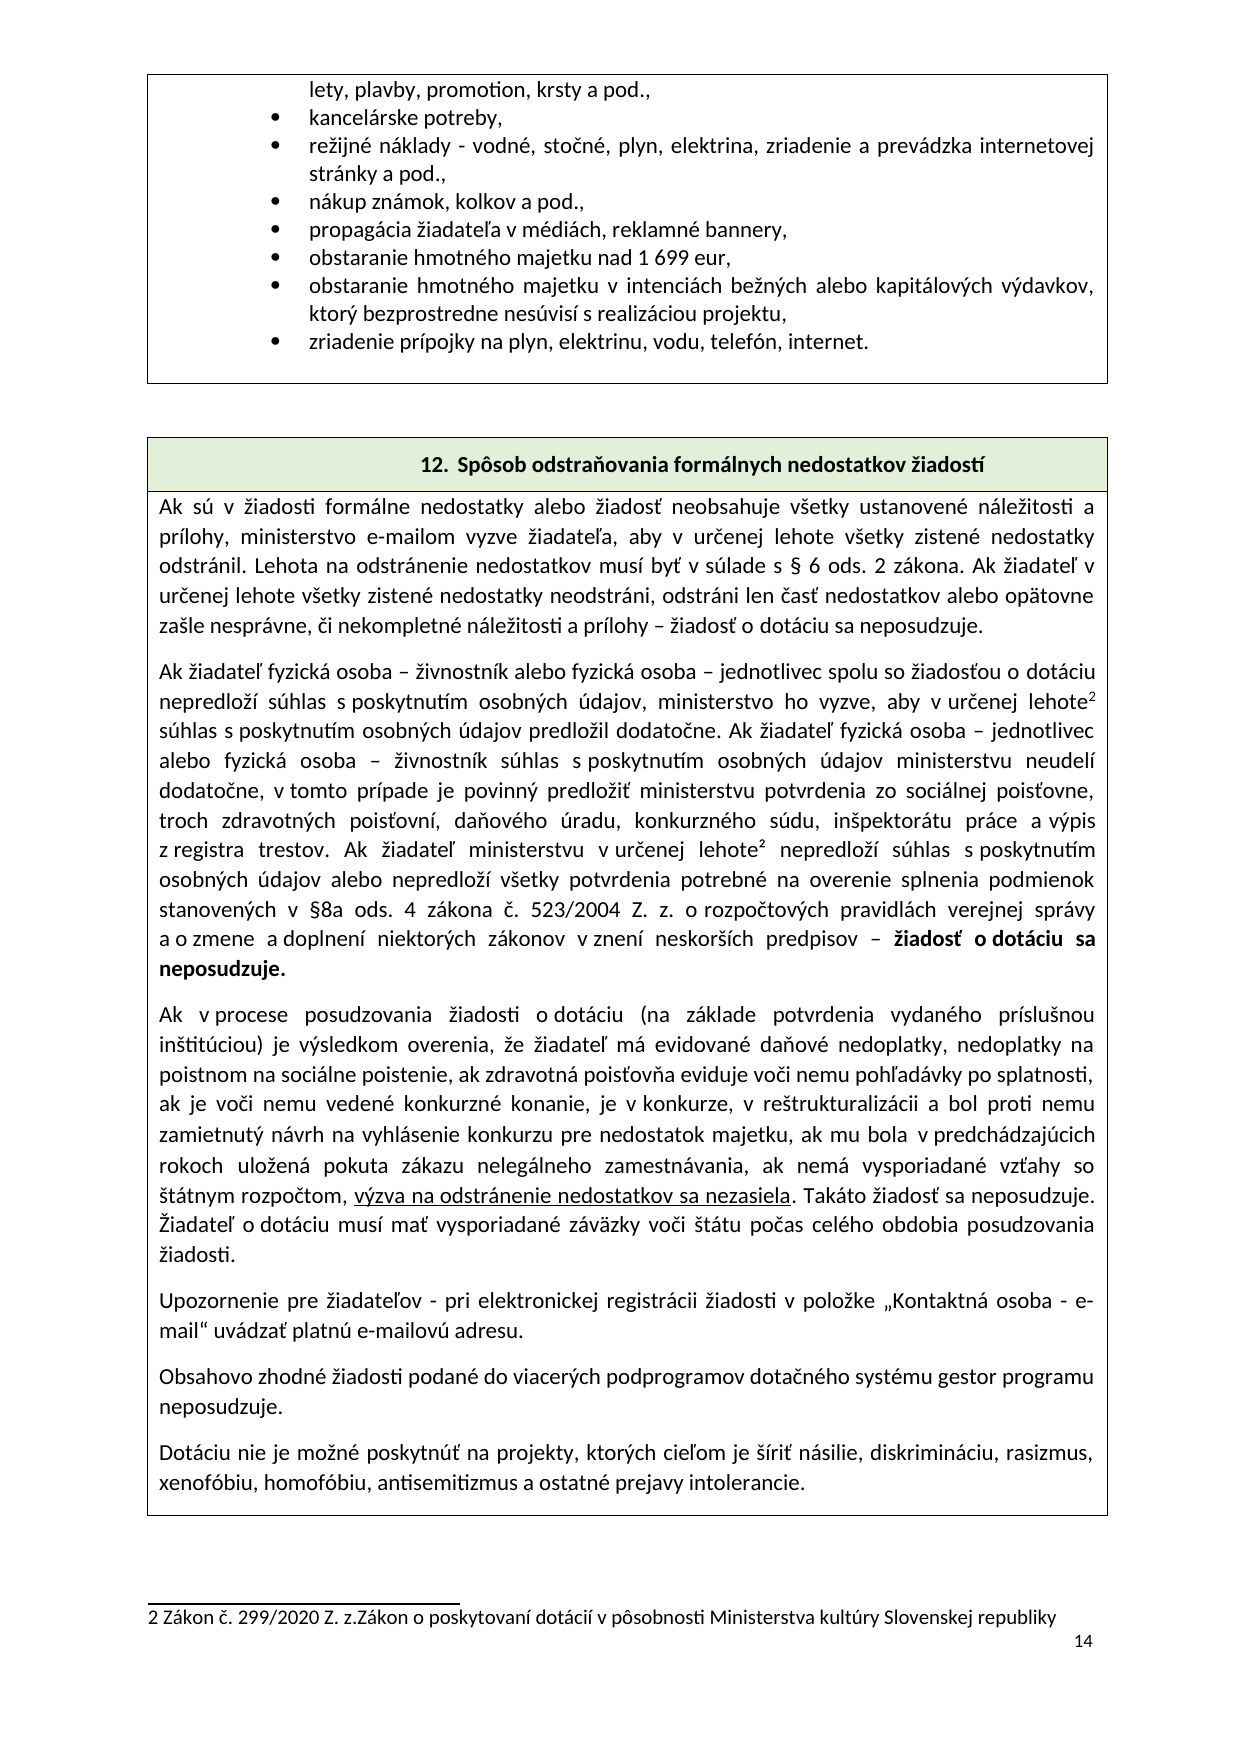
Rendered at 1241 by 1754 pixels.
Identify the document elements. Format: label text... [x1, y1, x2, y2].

table_header Spôsob odstraňovania formálnych nedostatkov žiadostí [148, 438, 1107, 491]
table_cell Ak sú v žiadosti formálne nedostatky alebo žiadosť neobsahuje všetky ustanovené náležitosti a prílohy, ministerstvo e-mailom vyzve žiadateľa, aby v určenej lehote všetky zistené nedostatky odstránil. Lehota na odstránenie nedostatkov musí byť v súlade s § 6 ods. 2 zákona. Ak žiadateľ v určenej lehote všetky zistené nedostatky neodstráni, odstráni len časť nedostatkov alebo opätovne zašle nesprávne, či nekompletné náležitosti a prílohy – žiadosť o dotáciu sa neposudzuje. Ak žiadateľ fyzická osoba – živnostník alebo fyzická osoba – jednotlivec spolu so žiadosťou o dotáciu nepredloží súhlas s poskytnutím osobných údajov, ministerstvo ho vyzve, aby v určenej lehote súhlas s poskytnutím osobných údajov predložil dodatočne. Ak žiadateľ fyzická osoba – jednotlivec alebo fyzická osoba – živnostník súhlas s poskytnutím osobných údajov ministerstvu neudelí dodatočne, v tomto prípade je povinný predložiť ministerstvu potvrdenia zo sociálnej poisťovne, troch zdravotných poisťovní, daňového úradu, konkurzného súdu, inšpektorátu práce a výpis z registra trestov. Ak žiadateľ ministerstvu v určenej lehote² nepredloží súhlas s poskytnutím osobných údajov alebo nepredloží všetky potvrdenia potrebné na overenie splnenia podmienok stanovených v §8a ods. 4 zákona č. 523/2004 Z. z. o rozpočtových pravidlách verejnej správy a o zmene a doplnení niektorých zákonov v znení neskorších predpisov – žiadosť o dotáciu sa neposudzuje. Ak v procese posudzovania žiadosti o dotáciu (na základe potvrdenia vydaného príslušnou inštitúciou) je výsledkom overenia, že žiadateľ má evidované daňové nedoplatky, nedoplatky na poistnom na sociálne poistenie, ak zdravotná poisťovňa eviduje voči nemu pohľadávky po splatnosti, ak je voči nemu vedené konkurzné konanie, je v konkurze, v reštrukturalizácii a bol proti nemu zamietnutý návrh na vyhlásenie konkurzu pre nedostatok majetku, ak mu bola v predchádzajúcich rokoch uložená pokuta zákazu nelegálneho zamestnávania, ak nemá vysporiadané vzťahy so štátnym rozpočtom, výzva na odstránenie nedostatkov sa nezasiela. Takáto žiadosť sa neposudzuje. Žiadateľ o dotáciu musí mať vysporiadané záväzky voči štátu počas celého obdobia posudzovania žiadosti. Upozornenie pre žiadateľov - pri elektronickej registrácii žiadosti v položke „Kontaktná osoba - e-mail“ uvádzať platnú e-mailovú adresu. Obsahovo zhodné žiadosti podané do viacerých podprogramov dotačného systému gestor programu neposudzuje. Dotáciu nie je možné poskytnúť na projekty, ktorých cieľom je šíriť násilie, diskrimináciu, rasizmus, xenofóbiu, homofóbiu, antisemitizmus a ostatné prejavy intolerancie. [148, 492, 1107, 1514]
table_cell výdavky na mzdy, platy, služobné príjmy, a ich náhrady a ostatné vyrovnania, zákonné odvody do fondov. Mzdou sa rozumie peňažné plnenie alebo plnenie peňažnej hodnoty poskytované zamestnávateľom zamestnancovi za prácu (zákon č. 311/2001 Z. z. Zákonník práce v znení neskorších predpisov), plat definuje napr. zákon č. 55/2017 Z. z. o štátnej službe a o zmene a doplnení niektorých zákonov v znení neskorších predpisov, odvody do poisťovní, náklady na verejné obstarávanie, inžinierska činnosť, stavebný a autorský dozor, poistenie osôb a majetku, telefónne poplatky (pevné linky a mobilné telefóny), telefónne karty, fax, e-mail, internet, finančné ceny, vecné ceny, diplomy, visačky, ďakovné listy, odznaky, dary, kvetinové koše, kvety, vence, reklamné predmety (perá, tričká, tašky, čiapky a pod.), suveníry, diéty v zmysle zákona o cestovných náhradách, vreckové, víza, strava, občerstvenie, catering, výzdoba a dekorácia interiérov a exteriérov, účtovnícke práce, výdavky na právne a ekonomické služby, štipendiá, preprava osôb realizovaná taxi službou, nákup mazadiel, parkovacie poplatky pri použití súkromného alebo služobného motorového vozidla, diaľničné známky, prenájom vozidiel, náklady na servis, údržbu a opravy dopravných prostriedkov, sprievodné podujatia – tlačové strediská, recepcie, módne prehliadky, vyhliadkové lety, plavby, promotion, krsty a pod., kancelárske potreby, režijné náklady - vodné, stočné, plyn, elektrina, zriadenie a prevádzka internetovej stránky a pod., nákup známok, kolkov a pod., propagácia žiadateľa v médiách, reklamné bannery, obstaranie hmotného majetku nad 1 699 eur, obstaranie hmotného majetku v intenciách bežných alebo kapitálových výdavkov, ktorý bezprostredne nesúvisí s realizáciou projektu, zriadenie prípojky na plyn, elektrinu, vodu, telefón, internet. [148, 75, 1107, 383]
